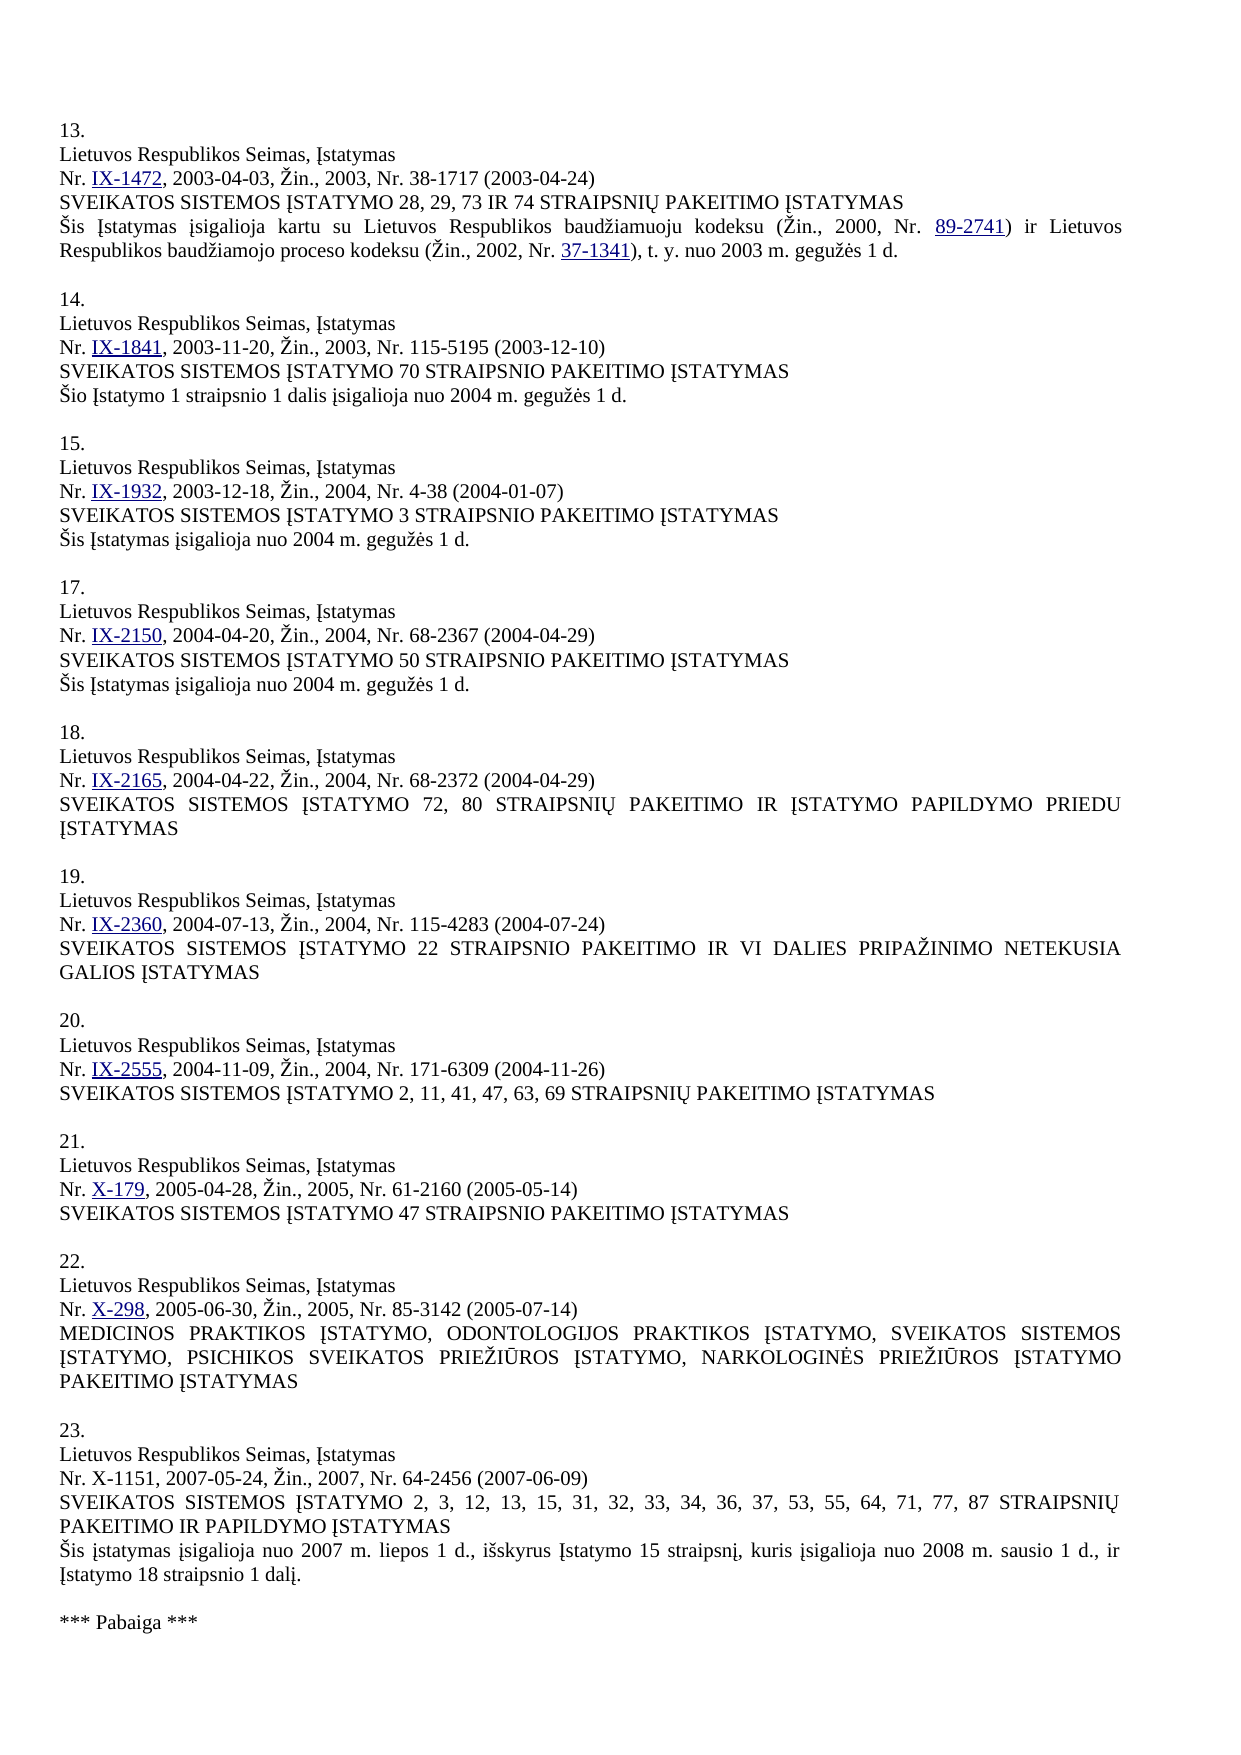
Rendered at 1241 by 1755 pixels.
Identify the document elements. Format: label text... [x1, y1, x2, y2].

text Lietuvos Respublikos Seimas, Įstatymas [59, 1442, 1122, 1466]
text Lietuvos Respublikos Seimas, Įstatymas [59, 142, 1122, 166]
text 19. [59, 864, 1122, 888]
text Nr. IX-2165, 2004-04-22, Žin., 2004, Nr. 68-2372 (2004-04-29) [59, 768, 1122, 792]
text MEDICINOS PRAKTIKOS ĮSTATYMO, ODONTOLOGIJOS PRAKTIKOS ĮSTATYMO, SVEIKATOS SISTEMOS ĮSTATYMO, PSICHIKOS SVEIKATOS PRIEŽIŪROS ĮSTATYMO, NARKOLOGINĖS PRIEŽIŪROS ĮSTATYMO PAKEITIMO ĮSTATYMAS [59, 1321, 1122, 1393]
text Nr. IX-2555, 2004-11-09, Žin., 2004, Nr. 171-6309 (2004-11-26) [59, 1057, 1122, 1081]
text 20. [59, 1008, 1122, 1032]
text Šis Įstatymas įsigalioja nuo 2004 m. gegužės 1 d. [59, 527, 1122, 551]
text SVEIKATOS SISTEMOS ĮSTATYMO 47 STRAIPSNIO PAKEITIMO ĮSTATYMAS [59, 1201, 1122, 1225]
text Šis įstatymas įsigalioja nuo 2007 m. liepos 1 d., išskyrus Įstatymo 15 straipsnį, kuris įsigalioja nuo 2008 m. sausio 1 d., ir Įstatymo 18 straipsnio 1 dalį. [59, 1538, 1122, 1586]
text SVEIKATOS SISTEMOS ĮSTATYMO 28, 29, 73 IR 74 STRAIPSNIŲ PAKEITIMO ĮSTATYMAS [59, 190, 1122, 214]
text SVEIKATOS SISTEMOS ĮSTATYMO 2, 11, 41, 47, 63, 69 STRAIPSNIŲ PAKEITIMO ĮSTATYMAS [59, 1081, 1122, 1105]
text 17. [59, 575, 1122, 599]
text 15. [59, 431, 1122, 455]
text Lietuvos Respublikos Seimas, Įstatymas [59, 1273, 1122, 1297]
text SVEIKATOS SISTEMOS ĮSTATYMO 22 STRAIPSNIO PAKEITIMO IR VI DALIES PRIPAŽINIMO NETEKUSIA GALIOS ĮSTATYMAS [59, 936, 1122, 984]
text Šis Įstatymas įsigalioja kartu su Lietuvos Respublikos baudžiamuoju kodeksu (Žin., 2000, Nr. 89-2741) ir Lietuvos Respublikos baudžiamojo proceso kodeksu (Žin., 2002, Nr. 37-1341), t. y. nuo 2003 m. gegužės 1 d. [59, 214, 1122, 262]
text Nr. X-179, 2005-04-28, Žin., 2005, Nr. 61-2160 (2005-05-14) [59, 1177, 1122, 1201]
text SVEIKATOS SISTEMOS ĮSTATYMO 70 STRAIPSNIO PAKEITIMO ĮSTATYMAS [59, 359, 1122, 383]
text Nr. IX-1472, 2003-04-03, Žin., 2003, Nr. 38-1717 (2003-04-24) [59, 166, 1122, 190]
text 13. [59, 118, 1122, 142]
text Lietuvos Respublikos Seimas, Įstatymas [59, 744, 1122, 768]
text Lietuvos Respublikos Seimas, Įstatymas [59, 455, 1122, 479]
text Lietuvos Respublikos Seimas, Įstatymas [59, 1032, 1122, 1057]
text Lietuvos Respublikos Seimas, Įstatymas [59, 1153, 1122, 1177]
text 21. [59, 1129, 1122, 1153]
text Nr. X-298, 2005-06-30, Žin., 2005, Nr. 85-3142 (2005-07-14) [59, 1297, 1122, 1321]
text Nr. X-1151, 2007-05-24, Žin., 2007, Nr. 64-2456 (2007-06-09) [59, 1466, 1122, 1490]
text SVEIKATOS SISTEMOS ĮSTATYMO 3 STRAIPSNIO PAKEITIMO ĮSTATYMAS [59, 503, 1122, 527]
text 22. [59, 1249, 1122, 1273]
text Šis Įstatymas įsigalioja nuo 2004 m. gegužės 1 d. [59, 672, 1122, 696]
text Nr. IX-1932, 2003-12-18, Žin., 2004, Nr. 4-38 (2004-01-07) [59, 479, 1122, 503]
text Lietuvos Respublikos Seimas, Įstatymas [59, 888, 1122, 912]
text 23. [59, 1417, 1122, 1442]
text Šio Įstatymo 1 straipsnio 1 dalis įsigalioja nuo 2004 m. gegužės 1 d. [59, 383, 1122, 407]
text Nr. IX-2360, 2004-07-13, Žin., 2004, Nr. 115-4283 (2004-07-24) [59, 912, 1122, 936]
text Lietuvos Respublikos Seimas, Įstatymas [59, 311, 1122, 335]
text 18. [59, 720, 1122, 744]
text 14. [59, 287, 1122, 311]
text Nr. IX-1841, 2003-11-20, Žin., 2003, Nr. 115-5195 (2003-12-10) [59, 335, 1122, 359]
text Lietuvos Respublikos Seimas, Įstatymas [59, 599, 1122, 623]
text SVEIKATOS SISTEMOS ĮSTATYMO 2, 3, 12, 13, 15, 31, 32, 33, 34, 36, 37, 53, 55, 64, 71, 77, 87 STRAIPSNIŲ PAKEITIMO IR PAPILDYMO ĮSTATYMAS [59, 1490, 1122, 1538]
text *** Pabaiga *** [59, 1610, 1122, 1634]
text SVEIKATOS SISTEMOS ĮSTATYMO 50 STRAIPSNIO PAKEITIMO ĮSTATYMAS [59, 647, 1122, 672]
text SVEIKATOS SISTEMOS ĮSTATYMO 72, 80 STRAIPSNIŲ PAKEITIMO IR ĮSTATYMO PAPILDYMO PRIEDU ĮSTATYMAS [59, 792, 1122, 840]
text Nr. IX-2150, 2004-04-20, Žin., 2004, Nr. 68-2367 (2004-04-29) [59, 623, 1122, 647]
